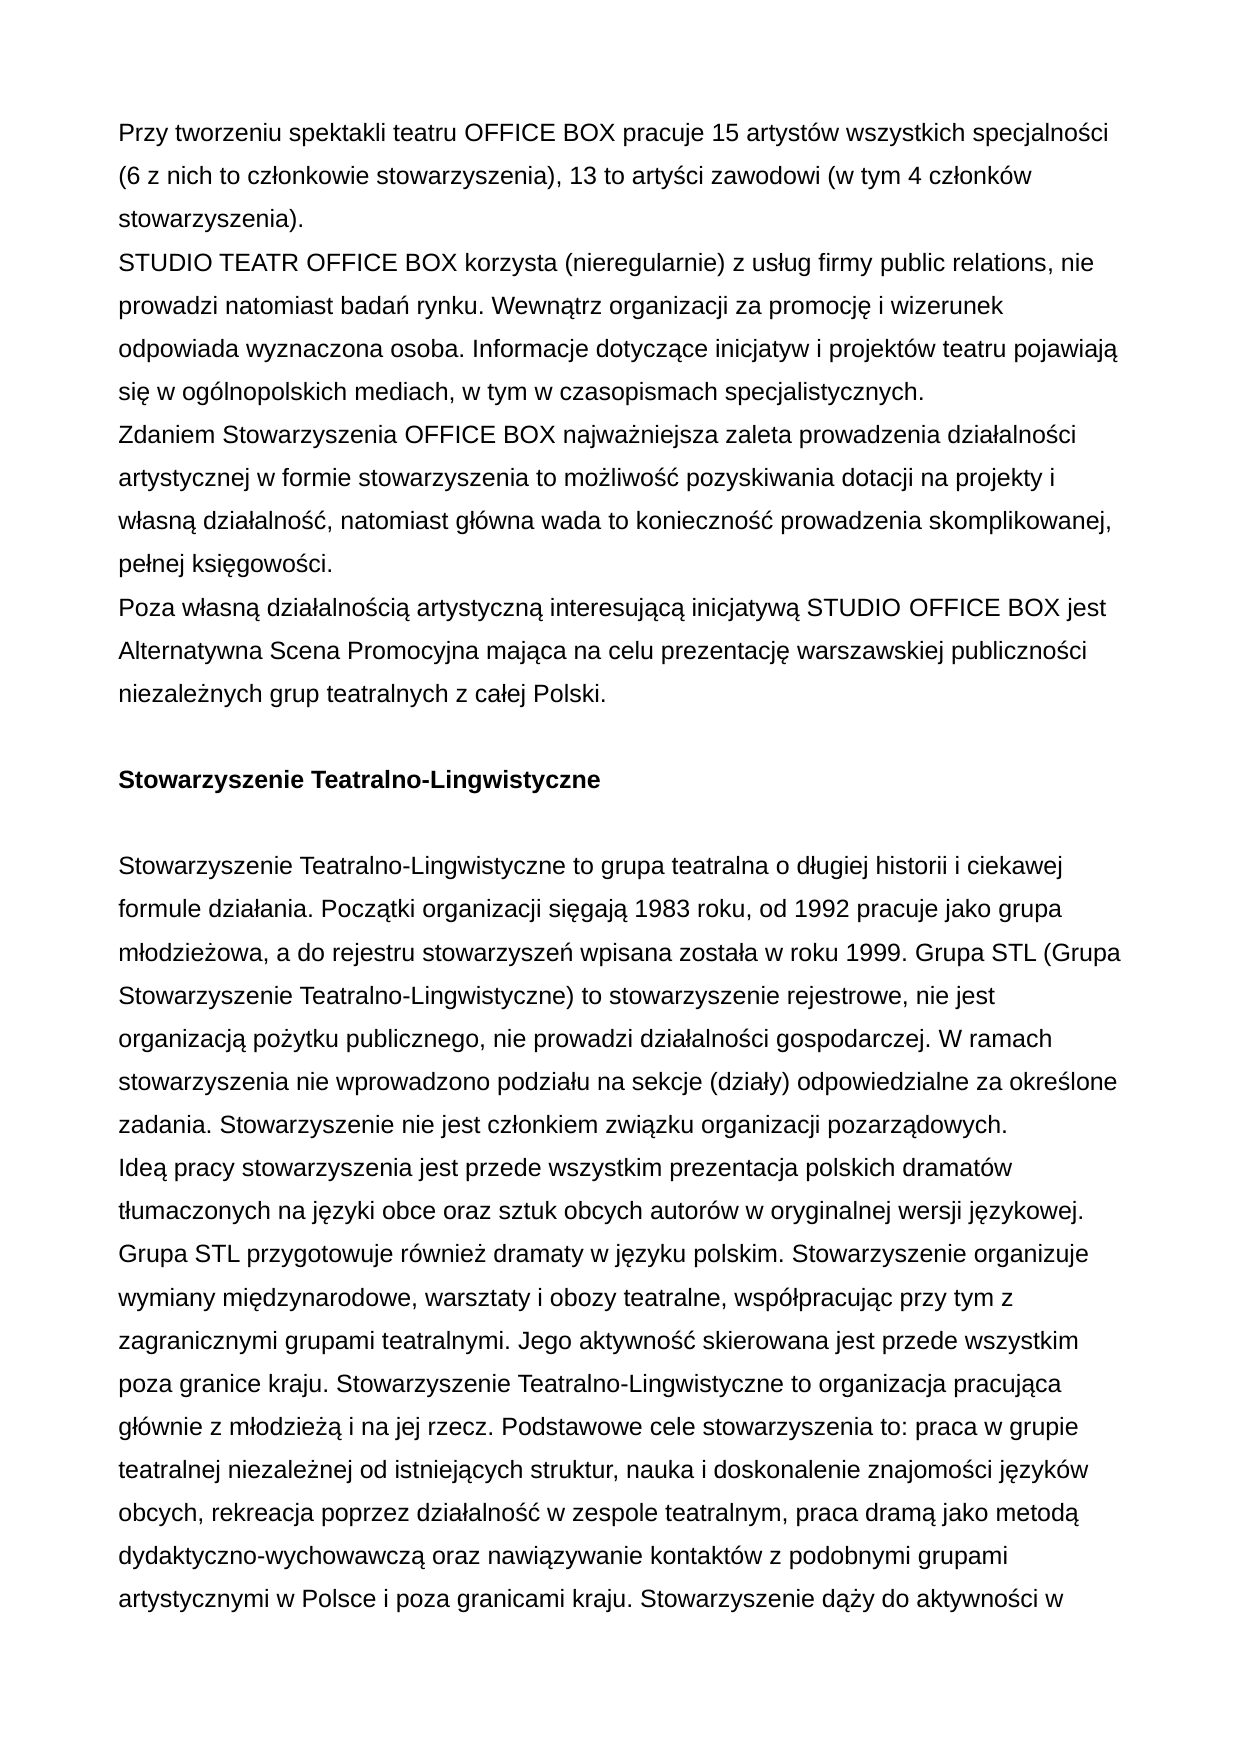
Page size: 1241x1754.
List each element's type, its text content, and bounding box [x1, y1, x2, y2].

text Stowarzyszenie Teatralno-Lingwistyczne to grupa teatralna o długiej historii i ciekawej formule działania. Początki organizacji sięgają 1983 roku, od 1992 pracuje jako grupa młodzieżowa, a do rejestru stowarzyszeń wpisana została w roku 1999. Grupa STL (Grupa Stowarzyszenie Teatralno-Lingwistyczne) to stowarzyszenie rejestrowe, nie jest organizacją pożytku publicznego, nie prowadzi działalności gospodarczej. W ramach stowarzyszenia nie wprowadzono podziału na sekcje (działy) odpowiedzialne za określone zadania. Stowarzyszenie nie jest członkiem związku organizacji pozarządowych. [118, 851, 1122, 1139]
text STUDIO TEATR OFFICE BOX korzysta (nieregularnie) z usług firmy public relations, nie prowadzi natomiast badań rynku. Wewnątrz organizacji za promocję i wizerunek odpowiada wyznaczona osoba. Informacje dotyczące inicjatyw i projektów teatru pojawiają się w ogólnopolskich mediach, w tym w czasopismach specjalistycznych. [118, 247, 1122, 406]
text Ideą pracy stowarzyszenia jest przede wszystkim prezentacja polskich dramatów tłumaczonych na języki obce oraz sztuk obcych autorów w oryginalnej wersji językowej. Grupa STL przygotowuje również dramaty w języku polskim. Stowarzyszenie organizuje wymiany międzynarodowe, warsztaty i obozy teatralne, współpracując przy tym z zagranicznymi grupami teatralnymi. Jego aktywność skierowana jest przede wszystkim poza granice kraju. Stowarzyszenie Teatralno-Lingwistyczne to organizacja pracująca głównie z młodzieżą i na jej rzecz. Podstawowe cele stowarzyszenia to: praca w grupie teatralnej niezależnej od istniejących struktur, nauka i doskonalenie znajomości języków obcych, rekreacja poprzez działalność w zespole teatralnym, praca dramą jako metodą dydaktyczno-wychowawczą oraz nawiązywanie kontaktów z podobnymi grupami artystycznymi w Polsce i poza granicami kraju. Stowarzyszenie dąży do aktywności w [118, 1153, 1122, 1613]
text Zdaniem Stowarzyszenia OFFICE BOX najważniejsza zaleta prowadzenia działalności artystycznej w formie stowarzyszenia to możliwość pozyskiwania dotacji na projekty i własną działalność, natomiast główna wada to konieczność prowadzenia skomplikowanej, pełnej księgowości. [118, 420, 1122, 578]
subtitle Stowarzyszenie Teatralno-Lingwistyczne [118, 765, 1122, 794]
text Poza własną działalnością artystyczną interesującą inicjatywą STUDIO OFFICE BOX jest Alternatywna Scena Promocyjna mająca na celu prezentację warszawskiej publiczności niezależnych grup teatralnych z całej Polski. [118, 592, 1122, 707]
text Przy tworzeniu spektakli teatru OFFICE BOX pracuje 15 artystów wszystkich specjalności (6 z nich to członkowie stowarzyszenia), 13 to artyści zawodowi (w tym 4 członków stowarzyszenia). [118, 118, 1122, 233]
